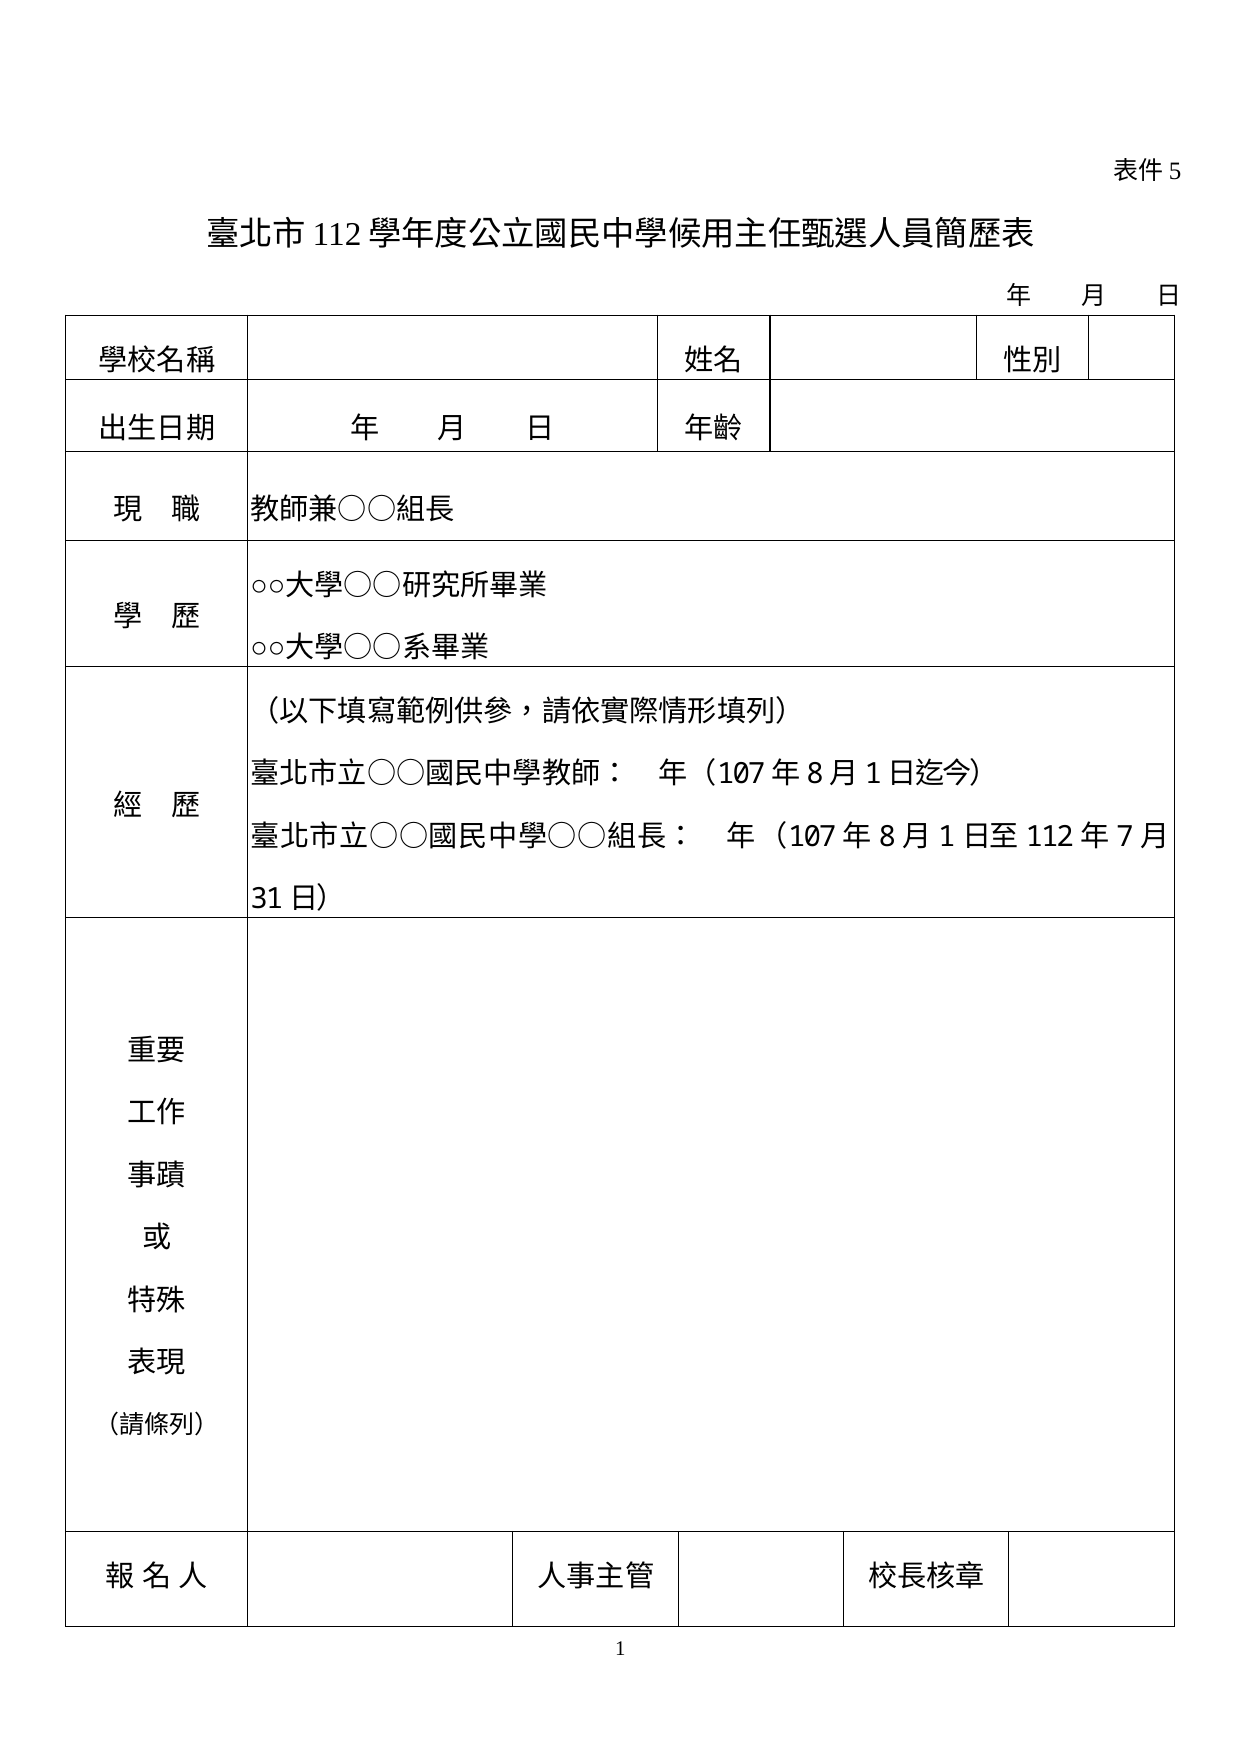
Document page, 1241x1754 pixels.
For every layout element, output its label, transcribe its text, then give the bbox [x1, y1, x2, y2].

table_cell [771, 380, 1174, 451]
table_header [1089, 316, 1174, 379]
table_cell 年 月 日 [248, 380, 657, 451]
table_cell 學歷 [66, 541, 247, 666]
table_cell [248, 1532, 512, 1626]
table_cell 報名人 [66, 1532, 247, 1626]
table_cell 年齡 [658, 380, 769, 451]
table_header 性別 [977, 316, 1088, 379]
table_cell [248, 918, 1174, 1531]
table_cell 重要 工作 事蹟 或 特殊 表現 （請條列） [66, 918, 247, 1531]
table_cell [679, 1532, 843, 1626]
text 表件5 [59, 127, 1181, 189]
table_header 姓名 [658, 316, 769, 379]
table_cell 出生日期 [66, 380, 247, 451]
table_cell 經歷 [66, 667, 247, 917]
text 年 月 日 [59, 252, 1181, 314]
table_cell 校長核章 [844, 1532, 1008, 1626]
table_cell [1009, 1532, 1174, 1626]
text 臺北市112學年度公立國民中學候用主任甄選人員簡歷表 [59, 189, 1181, 252]
table_cell （以下填寫範例供參，請依實際情形填列） 臺北市立○○國民中學教師： 年（107年8月1日迄今） 臺北市立○○國民中學○○組長： 年（107年8月1日至112年7月31日） [248, 667, 1174, 917]
table_header [771, 316, 976, 379]
table_cell 人事主管 [513, 1532, 678, 1626]
table_header [248, 316, 657, 379]
table_cell 教師兼○○組長 [248, 452, 1174, 540]
table_cell ○○大學○○研究所畢業 ○○大學○○系畢業 [248, 541, 1174, 666]
table_cell 現職 [66, 452, 247, 540]
table_header 學校名稱 [66, 316, 247, 379]
